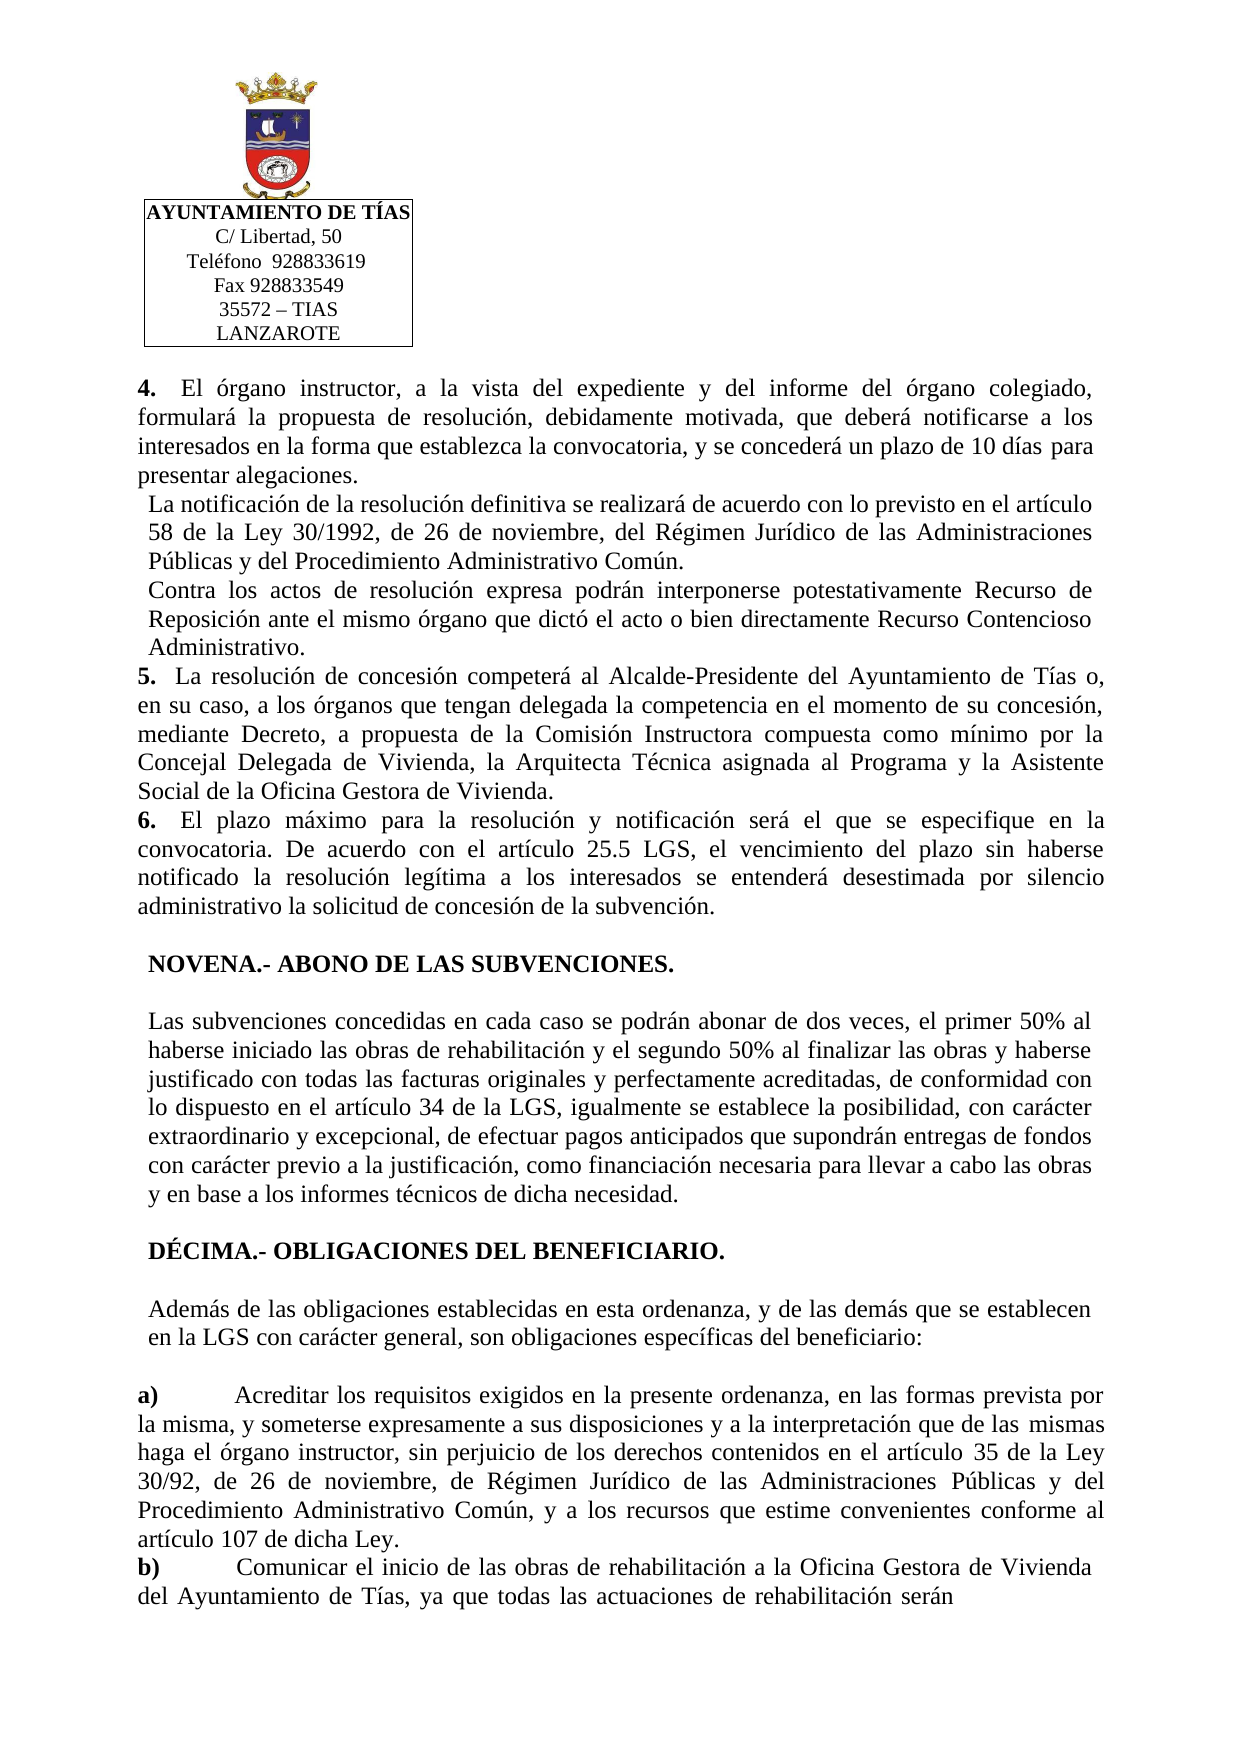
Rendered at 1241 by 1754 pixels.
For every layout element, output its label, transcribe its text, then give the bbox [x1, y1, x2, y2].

text Además de las obligaciones establecidas en esta ordenanza, y de las demás que se establecen en la LGS con carácter general, son obligaciones específicas del beneficiario: [148, 1294, 1093, 1351]
list El órgano instructor, a la vista del expediente y del informe del órgano colegiado, formulará la propuesta de resolución, debidamente motivada, que deberá notificarse a los interesados en la forma que establezca la convocatoria, y se concederá un plazo de 10 días para presentar alegaciones. [137, 373, 1093, 488]
list Acreditar los requisitos exigidos en la presente ordenanza, en las formas prevista por la misma, y someterse expresamente a sus disposiciones y a la interpretación que de las mismas haga el órgano instructor, sin perjuicio de los derechos contenidos en el artículo 35 de la Ley 30/92, de 26 de noviembre, de Régimen Jurídico de las Administraciones Públicas y del Procedimiento Administrativo Común, y a los recursos que estime convenientes conforme al artículo 107 de dicha Ley. [137, 1380, 1105, 1552]
list Comunicar el inicio de las obras de rehabilitación a la Oficina Gestora de Vivienda del Ayuntamiento de Tías, ya que todas las actuaciones de rehabilitación serán [137, 1552, 1093, 1610]
subtitle DÉCIMA.- OBLIGACIONES DEL BENEFICIARIO. [148, 1236, 1105, 1265]
text Las subvenciones concedidas en cada caso se podrán abonar de dos veces, el primer 50% al haberse iniciado las obras de rehabilitación y el segundo 50% al finalizar las obras y haberse justificado con todas las facturas originales y perfectamente acreditadas, de conformidad con lo dispuesto en el artículo 34 de la LGS, igualmente se establece la posibilidad, con carácter extraordinario y excepcional, de efectuar pagos anticipados que supondrán entregas de fondos con carácter previo a la justificación, como financiación necesaria para llevar a cabo las obras y en base a los informes técnicos de dicha necesidad. [148, 1006, 1093, 1207]
list La resolución de concesión competerá al Alcalde-Presidente del Ayuntamiento de Tías o, en su caso, a los órganos que tengan delegada la competencia en el momento de su concesión, mediante Decreto, a propuesta de la Comisión Instructora compuesta como mínimo por la Concejal Delegada de Vivienda, la Arquitecta Técnica asignada al Programa y la Asistente Social de la Oficina Gestora de Vivienda. [137, 661, 1105, 805]
subtitle NOVENA.- ABONO DE LAS SUBVENCIONES. [148, 949, 1105, 977]
text La notificación de la resolución definitiva se realizará de acuerdo con lo previsto en el artículo 58 de la Ley 30/1992, de 26 de noviembre, del Régimen Jurídico de las Administraciones Públicas y del Procedimiento Administrativo Común. [148, 489, 1093, 575]
list El plazo máximo para la resolución y notificación será el que se especifique en la convocatoria. De acuerdo con el artículo 25.5 LGS, el vencimiento del plazo sin haberse notificado la resolución legítima a los interesados se entenderá desestimada por silencio administrativo la solicitud de concesión de la subvención. [137, 805, 1105, 920]
text Contra los actos de resolución expresa podrán interponerse potestativamente Recurso de Reposición ante el mismo órgano que dictó el acto o bien directamente Recurso Contencioso Administrativo. [148, 575, 1093, 661]
